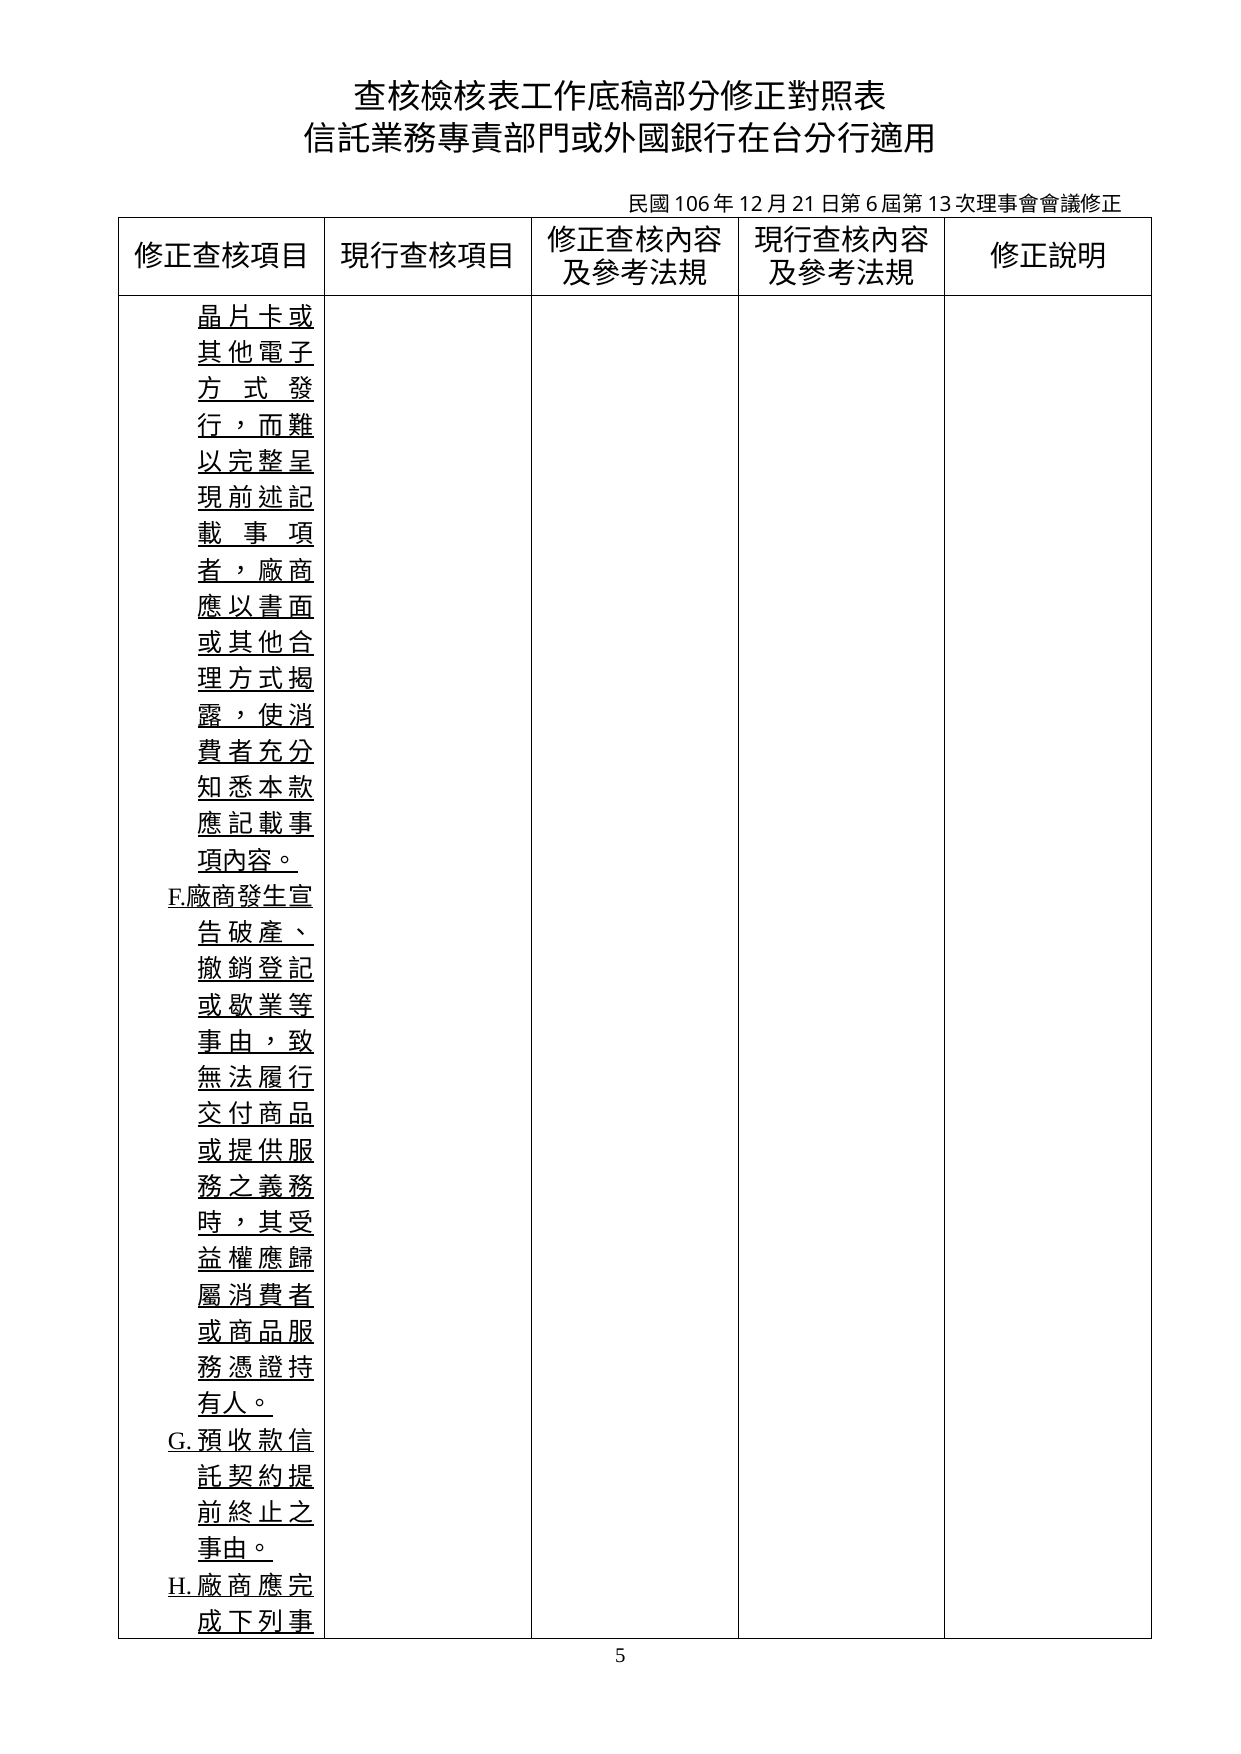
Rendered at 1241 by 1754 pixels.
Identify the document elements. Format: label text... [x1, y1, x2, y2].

table_cell [325, 296, 531, 1638]
table_cell 晶片卡或其他電子方式發行，而難以完整呈現前述記載事項者，廠商應以書面或其他合理方式揭露，使消費者充分知悉本款應記載事項內容。 F.廠商發生宣告破產、撤銷登記或歇業等事由，致無法履行交付商品或提供服務之義務時，其受益權應歸屬消費者或商品服務憑證持有人。 G.預收款信託契約提前終止之事由。 H.廠商應完成下列事 [119, 296, 324, 1638]
table_cell [739, 296, 944, 1638]
table_header 現行查核項目 [325, 218, 531, 295]
table_header 修正查核項目 [119, 218, 324, 295]
table_cell [945, 296, 1151, 1638]
table_header 修正查核內容及參考法規 [532, 218, 738, 295]
table_header 現行查核內容及參考法規 [739, 218, 944, 295]
table_header 修正說明 [945, 218, 1151, 295]
table_cell [532, 296, 738, 1638]
